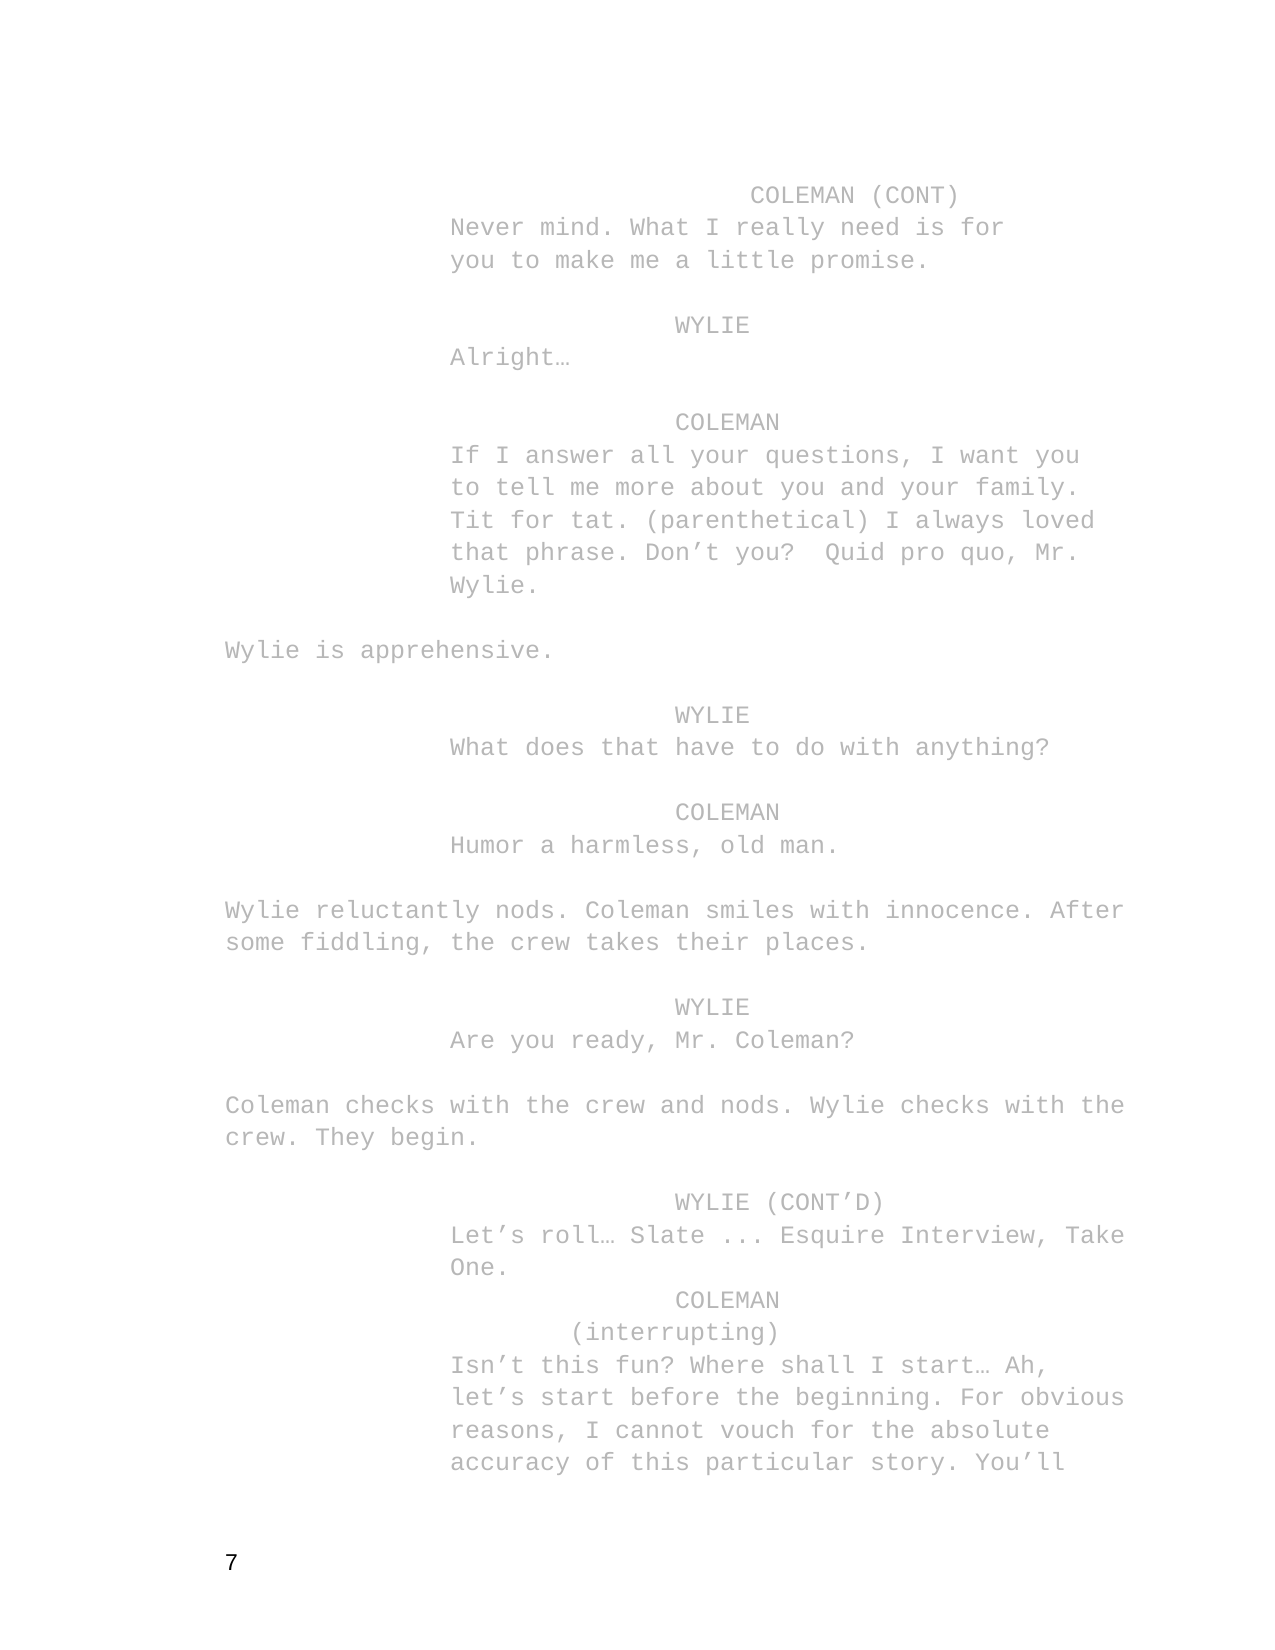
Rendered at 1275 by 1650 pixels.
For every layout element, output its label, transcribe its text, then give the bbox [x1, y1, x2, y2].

text Isn’t this fun? Where shall I start… Ah, let’s start before the beginning. For obvious reasons, I cannot vouch for the absolute accuracy of this particular story. You’ll [450, 1352, 1125, 1478]
text Never mind. What I really need is for [225, 215, 1125, 243]
text Wylie reluctantly nods. Coleman smiles with innocence. After some fiddling, the crew takes their places. [225, 897, 1125, 958]
text What does that have to do with anything? [225, 735, 1125, 763]
text Let’s roll… Slate ... Esquire Interview, Take One. [450, 1222, 1125, 1283]
text to tell me more about you and your family. Tit for tat. (parenthetical) I always loved that phrase. Don’t you? Quid pro quo, Mr. Wylie. [450, 475, 1125, 601]
text Alright… [450, 345, 1125, 373]
text Humor a harmless, old man. [225, 832, 1125, 861]
text WYLIE (CONT’D) [225, 1190, 1125, 1218]
text (interrupting) [225, 1320, 1125, 1348]
text COLEMAN [600, 1287, 1125, 1316]
text WYLIE [225, 702, 1125, 731]
text COLEMAN [450, 410, 1125, 438]
text WYLIE [450, 312, 1125, 341]
text COLEMAN [225, 800, 1125, 828]
text If I answer all your questions, I want you [450, 442, 1125, 471]
text Are you ready, Mr. Coleman? [375, 1027, 1125, 1056]
text COLEMAN (CONT) [675, 150, 1125, 211]
text you to make me a little promise. [375, 247, 1125, 276]
text WYLIE [600, 995, 1125, 1023]
text Wylie is apprehensive. [225, 637, 1125, 666]
text Coleman checks with the crew and nods. Wylie checks with the crew. They begin. [225, 1092, 1125, 1153]
